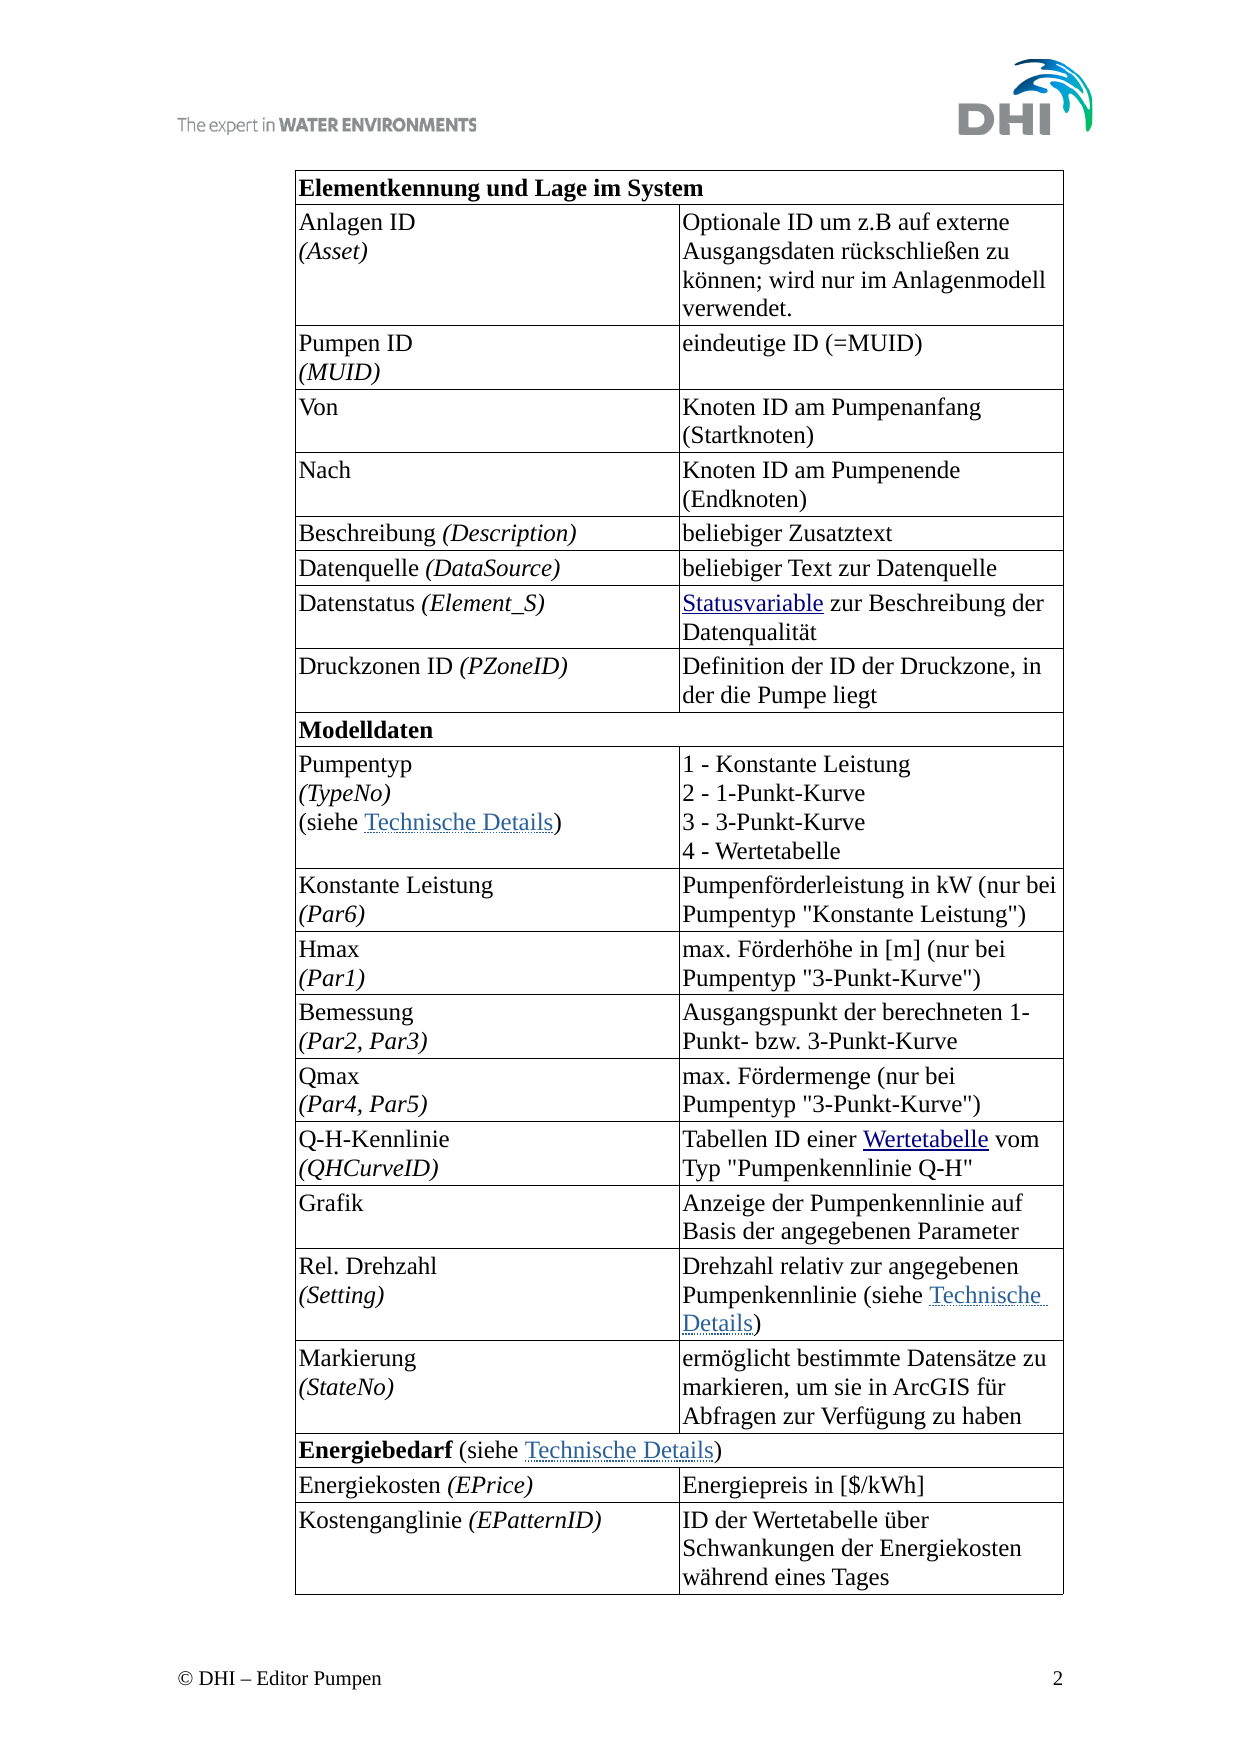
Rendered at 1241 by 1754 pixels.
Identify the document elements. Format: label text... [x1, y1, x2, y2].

table_cell Optionale ID um z.B auf externe Ausgangsdaten rückschließen zu können; wird nur im Anlagenmodell verwendet. [680, 205, 1063, 325]
table_cell Qmax (Par4, Par5) [296, 1059, 679, 1121]
table_cell Pumpenförderleistung in kW (nur bei Pumpentyp "Konstante Leistung") [680, 869, 1063, 931]
table_cell ermöglicht bestimmte Datensätze zu markieren, um sie in ArcGIS für Abfragen zur Verfügung zu haben [680, 1341, 1063, 1432]
table_cell Rel. Drehzahl (Setting) [296, 1249, 679, 1340]
table_cell Druckzonen ID (PZoneID) [296, 649, 679, 712]
table_cell Grafik [296, 1186, 679, 1248]
table_cell Von [296, 390, 679, 452]
table_cell Energiebedarf (siehe Technische Details) [296, 1434, 1063, 1467]
table_cell beliebiger Zusatztext [680, 517, 1063, 550]
table_cell Konstante Leistung (Par6) [296, 869, 679, 931]
table_cell Anzeige der Pumpenkennlinie auf Basis der angegebenen Parameter [680, 1186, 1063, 1248]
table_cell 1 - Konstante Leistung 2 - 1-Punkt-Kurve 3 - 3-Punkt-Kurve 4 - Wertetabelle [680, 747, 1063, 867]
table_cell beliebiger Text zur Datenquelle [680, 551, 1063, 585]
table_cell Bemessung (Par2, Par3) [296, 995, 679, 1058]
table_cell Drehzahl relativ zur angegebenen Pumpenkennlinie (siehe Technische Details) [680, 1249, 1063, 1340]
table_cell Hmax (Par1) [296, 932, 679, 994]
table_cell Statusvariable zur Beschreibung der Datenqualität [680, 586, 1063, 648]
table_cell Datenquelle (DataSource) [296, 551, 679, 585]
table_cell Q-H-Kennlinie (QHCurveID) [296, 1122, 679, 1184]
table_cell Modelldaten [296, 713, 1063, 746]
table_cell ID der Wertetabelle über Schwankungen der Energiekosten während eines Tages [680, 1503, 1063, 1594]
table_cell eindeutige ID (=MUID) [680, 326, 1063, 389]
table_cell Ausgangspunkt der berechneten 1-Punkt- bzw. 3-Punkt-Kurve [680, 995, 1063, 1058]
table_cell Pumpentyp (TypeNo) (siehe Technische Details) [296, 747, 679, 867]
table_cell Energiekosten (EPrice) [296, 1468, 679, 1502]
table_cell Knoten ID am Pumpenanfang (Startknoten) [680, 390, 1063, 452]
table_cell max. Fördermenge (nur bei Pumpentyp "3-Punkt-Kurve") [680, 1059, 1063, 1121]
table_cell Beschreibung (Description) [296, 517, 679, 550]
picture [177, 117, 477, 135]
table_cell Energiepreis in [$/kWh] [680, 1468, 1063, 1502]
picture [958, 59, 1093, 135]
table_cell Knoten ID am Pumpenende (Endknoten) [680, 453, 1063, 516]
table_cell Tabellen ID einer Wertetabelle vom Typ "Pumpenkennlinie Q-H" [680, 1122, 1063, 1184]
table_cell Nach [296, 453, 679, 516]
table_cell Anlagen ID (Asset) [296, 205, 679, 325]
table_cell Definition der ID der Druckzone, in der die Pumpe liegt [680, 649, 1063, 712]
table_cell Elementkennung und Lage im System [296, 171, 1063, 204]
table_cell Markierung (StateNo) [296, 1341, 679, 1432]
table_cell Datenstatus (Element_S) [296, 586, 679, 648]
table_cell Pumpen ID (MUID) [296, 326, 679, 389]
table_cell max. Förderhöhe in [m] (nur bei Pumpentyp "3-Punkt-Kurve") [680, 932, 1063, 994]
table_cell Kostenganglinie (EPatternID) [296, 1503, 679, 1594]
